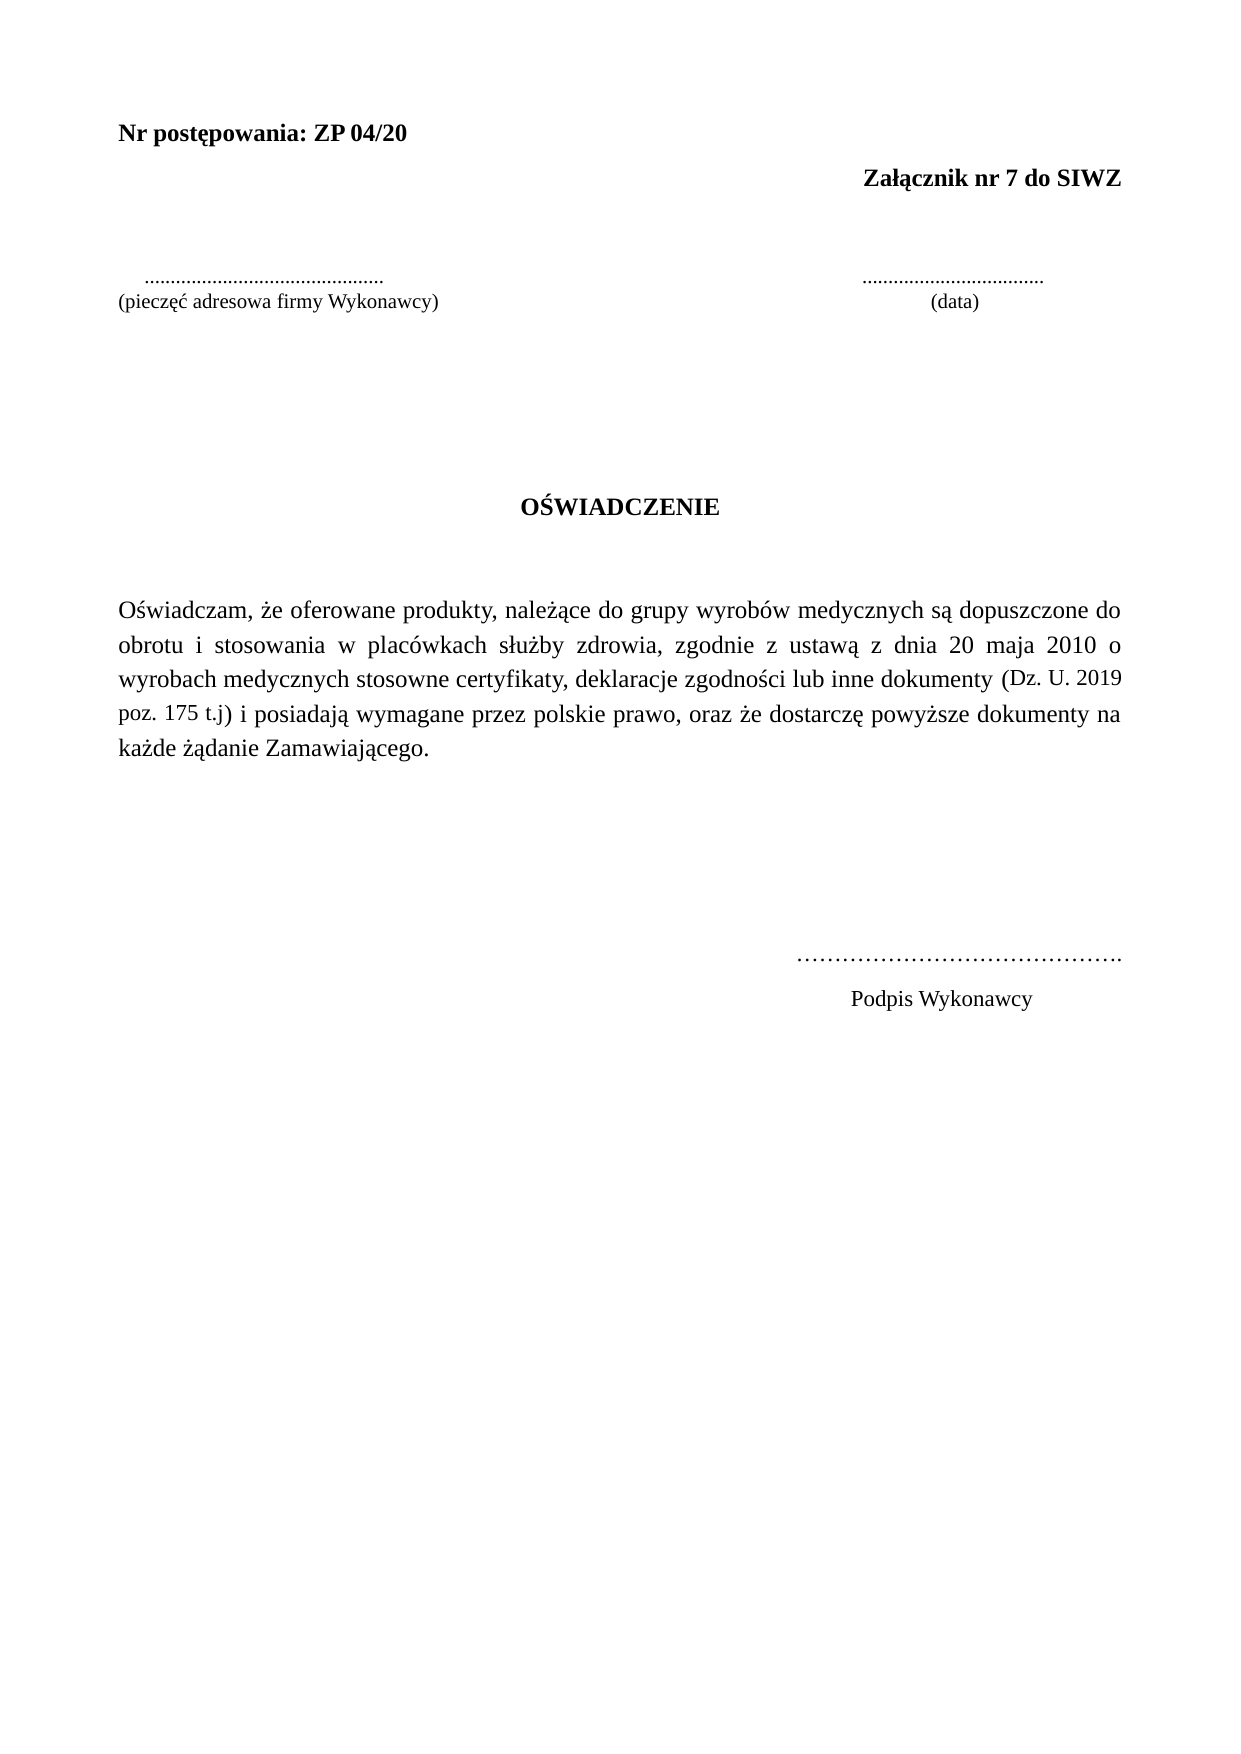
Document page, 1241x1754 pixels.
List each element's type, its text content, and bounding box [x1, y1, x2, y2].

text Podpis Wykonawcy [708, 985, 1122, 1011]
text Załącznik nr 7 do SIWZ [118, 163, 1122, 192]
text .............................................. ................................... (pieczęć adresowa firmy Wykonawcy) (data) [118, 264, 1122, 313]
text Nr postępowania: ZP 04/20 [118, 118, 1122, 147]
text ……………………………………. [118, 940, 1122, 967]
text OŚWIADCZENIE [118, 492, 1122, 555]
text Oświadczam, że oferowane produkty, należące do grupy wyrobów medycznych są dopuszczone do obrotu i stosowania w placówkach służby zdrowia, zgodnie z ustawą z dnia 20 maja 2010 o wyrobach medycznych stosowne certyfikaty, deklaracje zgodności lub inne dokumenty (Dz. U. 2019 poz. 175 t.j) i posiadają wymagane przez polskie prawo, oraz że dostarczę powyższe dokumenty na każde żądanie Zamawiającego. [118, 561, 1122, 762]
